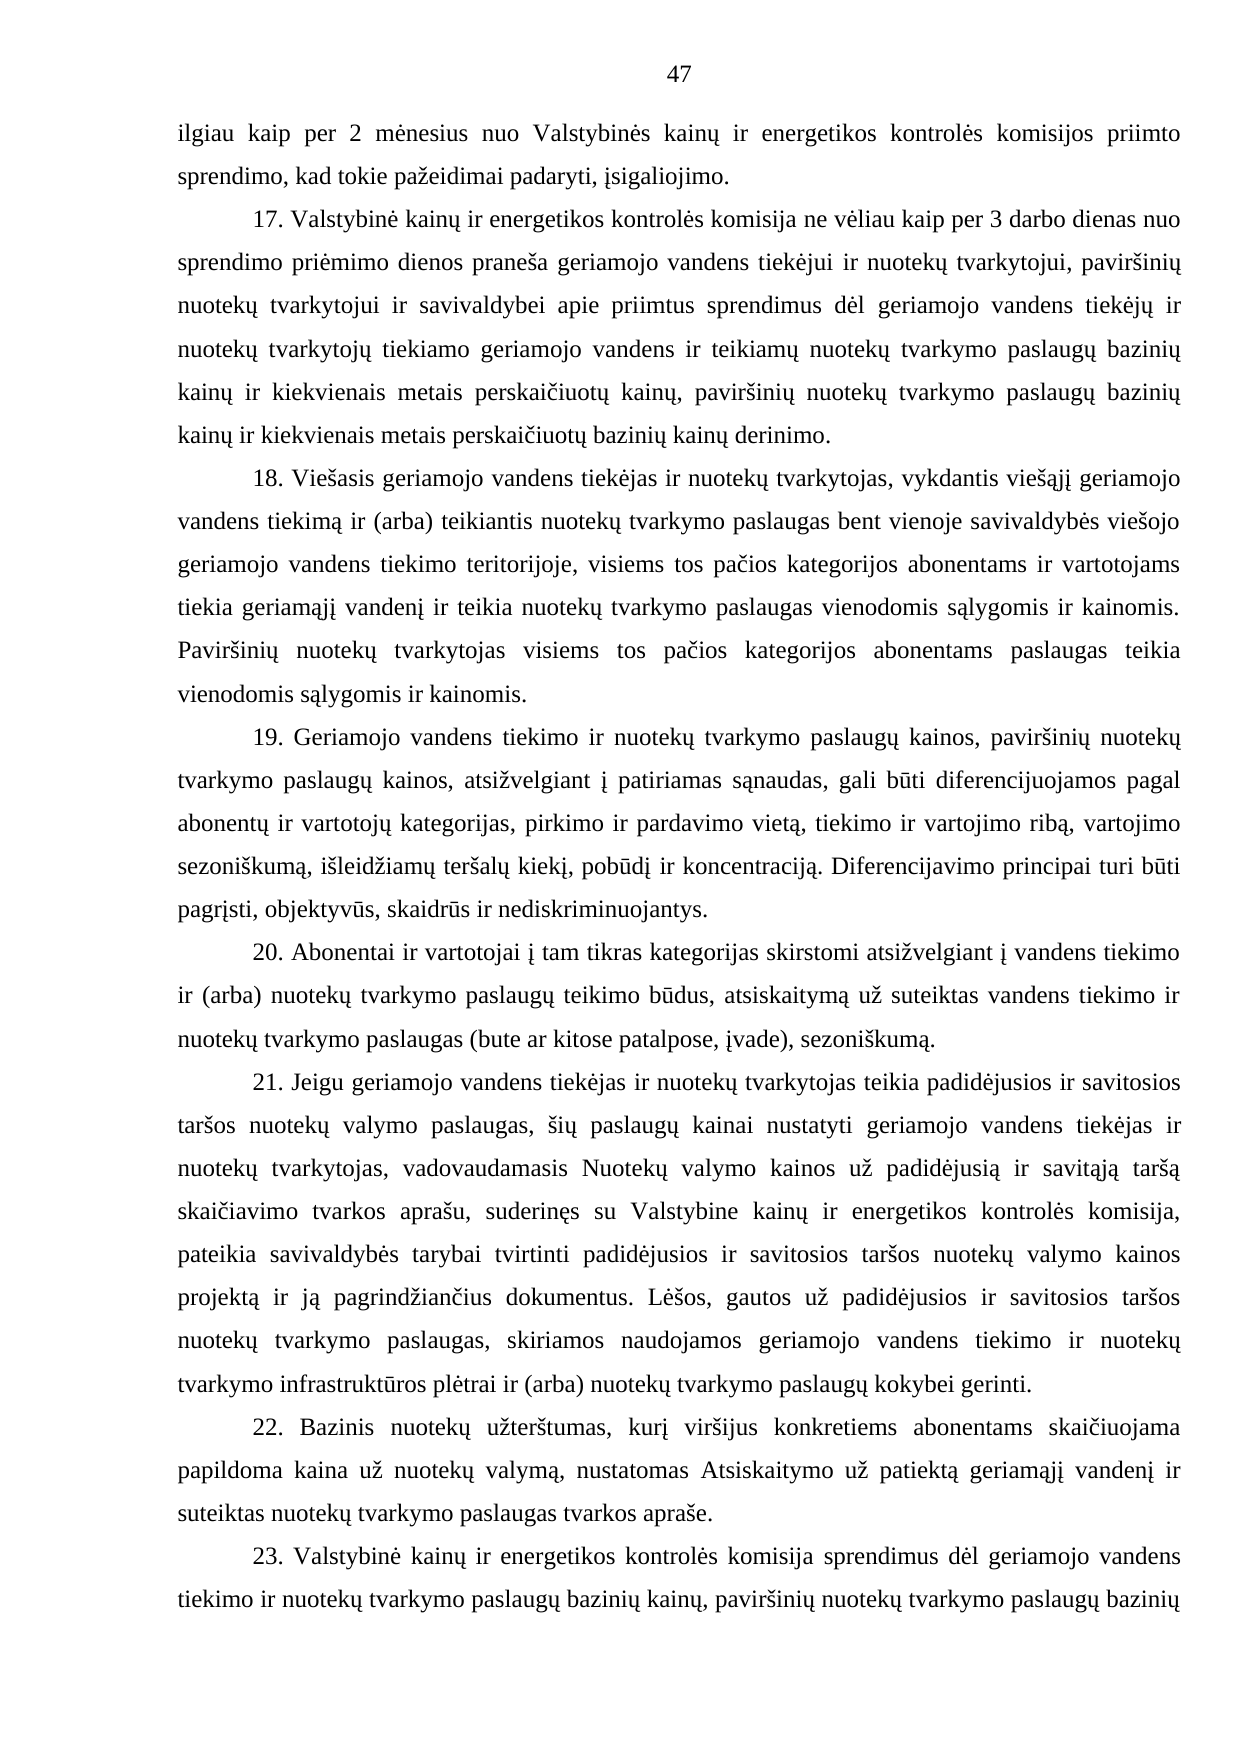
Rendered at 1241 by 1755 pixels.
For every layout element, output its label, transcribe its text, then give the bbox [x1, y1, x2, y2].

text 20. Abonentai ir vartotojai į tam tikras kategorijas skirstomi atsižvelgiant į vandens tiekimo ir (arba) nuotekų tvarkymo paslaugų teikimo būdus, atsiskaitymą už suteiktas vandens tiekimo ir nuotekų tvarkymo paslaugas (bute ar kitose patalpose, įvade), sezoniškumą. [177, 937, 1181, 1052]
text 19. Geriamojo vandens tiekimo ir nuotekų tvarkymo paslaugų kainos, paviršinių nuotekų tvarkymo paslaugų kainos, atsižvelgiant į patiriamas sąnaudas, gali būti diferencijuojamos pagal abonentų ir vartotojų kategorijas, pirkimo ir pardavimo vietą, tiekimo ir vartojimo ribą, vartojimo sezoniškumą, išleidžiamų teršalų kiekį, pobūdį ir koncentraciją. Diferencijavimo principai turi būti pagrįsti, objektyvūs, skaidrūs ir nediskriminuojantys. [177, 722, 1181, 923]
text 18. Viešasis geriamojo vandens tiekėjas ir nuotekų tvarkytojas, vykdantis viešąjį geriamojo vandens tiekimą ir (arba) teikiantis nuotekų tvarkymo paslaugas bent vienoje savivaldybės viešojo geriamojo vandens tiekimo teritorijoje, visiems tos pačios kategorijos abonentams ir vartotojams tiekia geriamąjį vandenį ir teikia nuotekų tvarkymo paslaugas vienodomis sąlygomis ir kainomis. Paviršinių nuotekų tvarkytojas visiems tos pačios kategorijos abonentams paslaugas teikia vienodomis sąlygomis ir kainomis. [177, 463, 1181, 707]
text ilgiau kaip per 2 mėnesius nuo Valstybinės kainų ir energetikos kontrolės komisijos priimto sprendimo, kad tokie pažeidimai padaryti, įsigaliojimo. [177, 118, 1181, 190]
text 17. Valstybinė kainų ir energetikos kontrolės komisija ne vėliau kaip per 3 darbo dienas nuo sprendimo priėmimo dienos praneša geriamojo vandens tiekėjui ir nuotekų tvarkytojui, paviršinių nuotekų tvarkytojui ir savivaldybei apie priimtus sprendimus dėl geriamojo vandens tiekėjų ir nuotekų tvarkytojų tiekiamo geriamojo vandens ir teikiamų nuotekų tvarkymo paslaugų bazinių kainų ir kiekvienais metais perskaičiuotų kainų, paviršinių nuotekų tvarkymo paslaugų bazinių kainų ir kiekvienais metais perskaičiuotų bazinių kainų derinimo. [177, 204, 1181, 449]
text 22. Bazinis nuotekų užterštumas, kurį viršijus konkretiems abonentams skaičiuojama papildoma kaina už nuotekų valymą, nustatomas Atsiskaitymo už patiektą geriamąjį vandenį ir suteiktas nuotekų tvarkymo paslaugas tvarkos apraše. [177, 1412, 1181, 1527]
text 23. Valstybinė kainų ir energetikos kontrolės komisija sprendimus dėl geriamojo vandens tiekimo ir nuotekų tvarkymo paslaugų bazinių kainų, paviršinių nuotekų tvarkymo paslaugų bazinių [177, 1541, 1181, 1613]
text 21. Jeigu geriamojo vandens tiekėjas ir nuotekų tvarkytojas teikia padidėjusios ir savitosios taršos nuotekų valymo paslaugas, šių paslaugų kainai nustatyti geriamojo vandens tiekėjas ir nuotekų tvarkytojas, vadovaudamasis Nuotekų valymo kainos už padidėjusią ir savitąją taršą skaičiavimo tvarkos aprašu, suderinęs su Valstybine kainų ir energetikos kontrolės komisija, pateikia savivaldybės tarybai tvirtinti padidėjusios ir savitosios taršos nuotekų valymo kainos projektą ir ją pagrindžiančius dokumentus. Lėšos, gautos už padidėjusios ir savitosios taršos nuotekų tvarkymo paslaugas, skiriamos naudojamos geriamojo vandens tiekimo ir nuotekų tvarkymo infrastruktūros plėtrai ir (arba) nuotekų tvarkymo paslaugų kokybei gerinti. [177, 1067, 1181, 1397]
